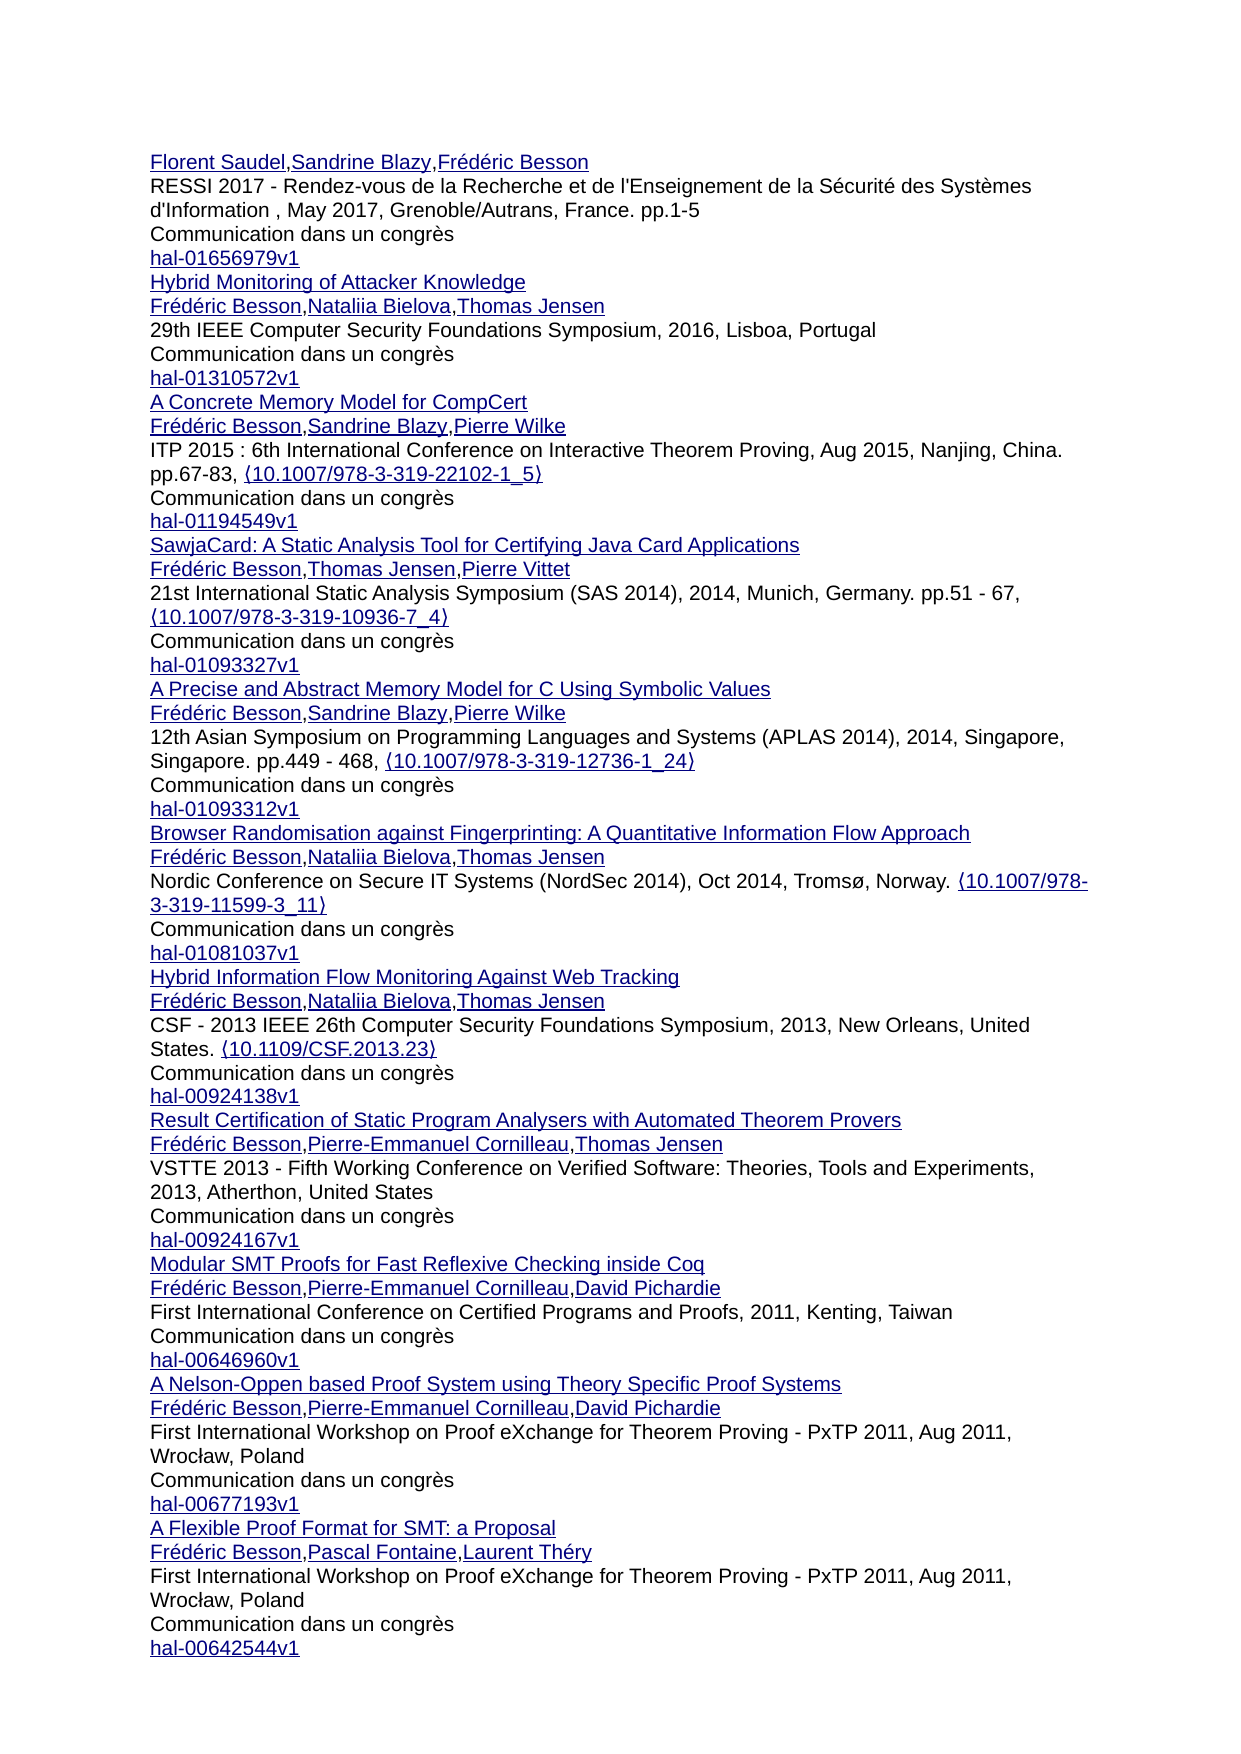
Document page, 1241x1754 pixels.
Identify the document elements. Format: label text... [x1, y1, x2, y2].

table_cell Browser Randomisation against Fingerprinting: A Quantitative Information Flow Approach Frédéric Besson,Nataliia Bielova,Thomas Jensen Nordic Conference on Secure IT Systems (NordSec 2014), Oct 2014, Tromsø, Norway. ⟨10.1007/978-3-319-11599-3_11⟩ Communication dans un congrès hal-01081037v1 [150, 821, 1090, 964]
table_cell Hybrid Monitoring of Attacker Knowledge Frédéric Besson,Nataliia Bielova,Thomas Jensen 29th IEEE Computer Security Foundations Symposium, 2016, Lisboa, Portugal Communication dans un congrès hal-01310572v1 [150, 270, 1090, 389]
table_cell Modular SMT Proofs for Fast Reflexive Checking inside Coq Frédéric Besson,Pierre-Emmanuel Cornilleau,David Pichardie First International Conference on Certified Programs and Proofs, 2011, Kenting, Taiwan Communication dans un congrès hal-00646960v1 [150, 1252, 1090, 1372]
table_cell A Precise and Abstract Memory Model for C Using Symbolic Values Frédéric Besson,Sandrine Blazy,Pierre Wilke 12th Asian Symposium on Programming Languages and Systems (APLAS 2014), 2014, Singapore, Singapore. pp.449 - 468, ⟨10.1007/978-3-319-12736-1_24⟩ Communication dans un congrès hal-01093312v1 [150, 677, 1090, 821]
table_cell A Concrete Memory Model for CompCert Frédéric Besson,Sandrine Blazy,Pierre Wilke ITP 2015 : 6th International Conference on Interactive Theorem Proving, Aug 2015, Nanjing, China. pp.67-83, ⟨10.1007/978-3-319-22102-1_5⟩ Communication dans un congrès hal-01194549v1 [150, 390, 1090, 533]
table_cell A Nelson-Oppen based Proof System using Theory Specific Proof Systems Frédéric Besson,Pierre-Emmanuel Cornilleau,David Pichardie First International Workshop on Proof eXchange for Theorem Proving - PxTP 2011, Aug 2011, Wrocław, Poland Communication dans un congrès hal-00677193v1 [150, 1372, 1090, 1516]
table_cell A Flexible Proof Format for SMT: a Proposal Frédéric Besson,Pascal Fontaine,Laurent Théry First International Workshop on Proof eXchange for Theorem Proving - PxTP 2011, Aug 2011, Wrocław, Poland Communication dans un congrès hal-00642544v1 [150, 1516, 1090, 1659]
table_cell Florent Saudel,Sandrine Blazy,Frédéric Besson RESSI 2017 - Rendez-vous de la Recherche et de l'Enseignement de la Sécurité des Systèmes d'Information , May 2017, Grenoble/Autrans, France. pp.1-5 Communication dans un congrès hal-01656979v1 [150, 150, 1090, 270]
table_cell SawjaCard: A Static Analysis Tool for Certifying Java Card Applications Frédéric Besson,Thomas Jensen,Pierre Vittet 21st International Static Analysis Symposium (SAS 2014), 2014, Munich, Germany. pp.51 - 67, ⟨10.1007/978-3-319-10936-7_4⟩ Communication dans un congrès hal-01093327v1 [150, 533, 1090, 677]
table_cell Result Certification of Static Program Analysers with Automated Theorem Provers Frédéric Besson,Pierre-Emmanuel Cornilleau,Thomas Jensen VSTTE 2013 - Fifth Working Conference on Verified Software: Theories, Tools and Experiments, 2013, Atherthon, United States Communication dans un congrès hal-00924167v1 [150, 1108, 1090, 1252]
table_cell Hybrid Information Flow Monitoring Against Web Tracking Frédéric Besson,Nataliia Bielova,Thomas Jensen CSF - 2013 IEEE 26th Computer Security Foundations Symposium, 2013, New Orleans, United States. ⟨10.1109/CSF.2013.23⟩ Communication dans un congrès hal-00924138v1 [150, 965, 1090, 1108]
